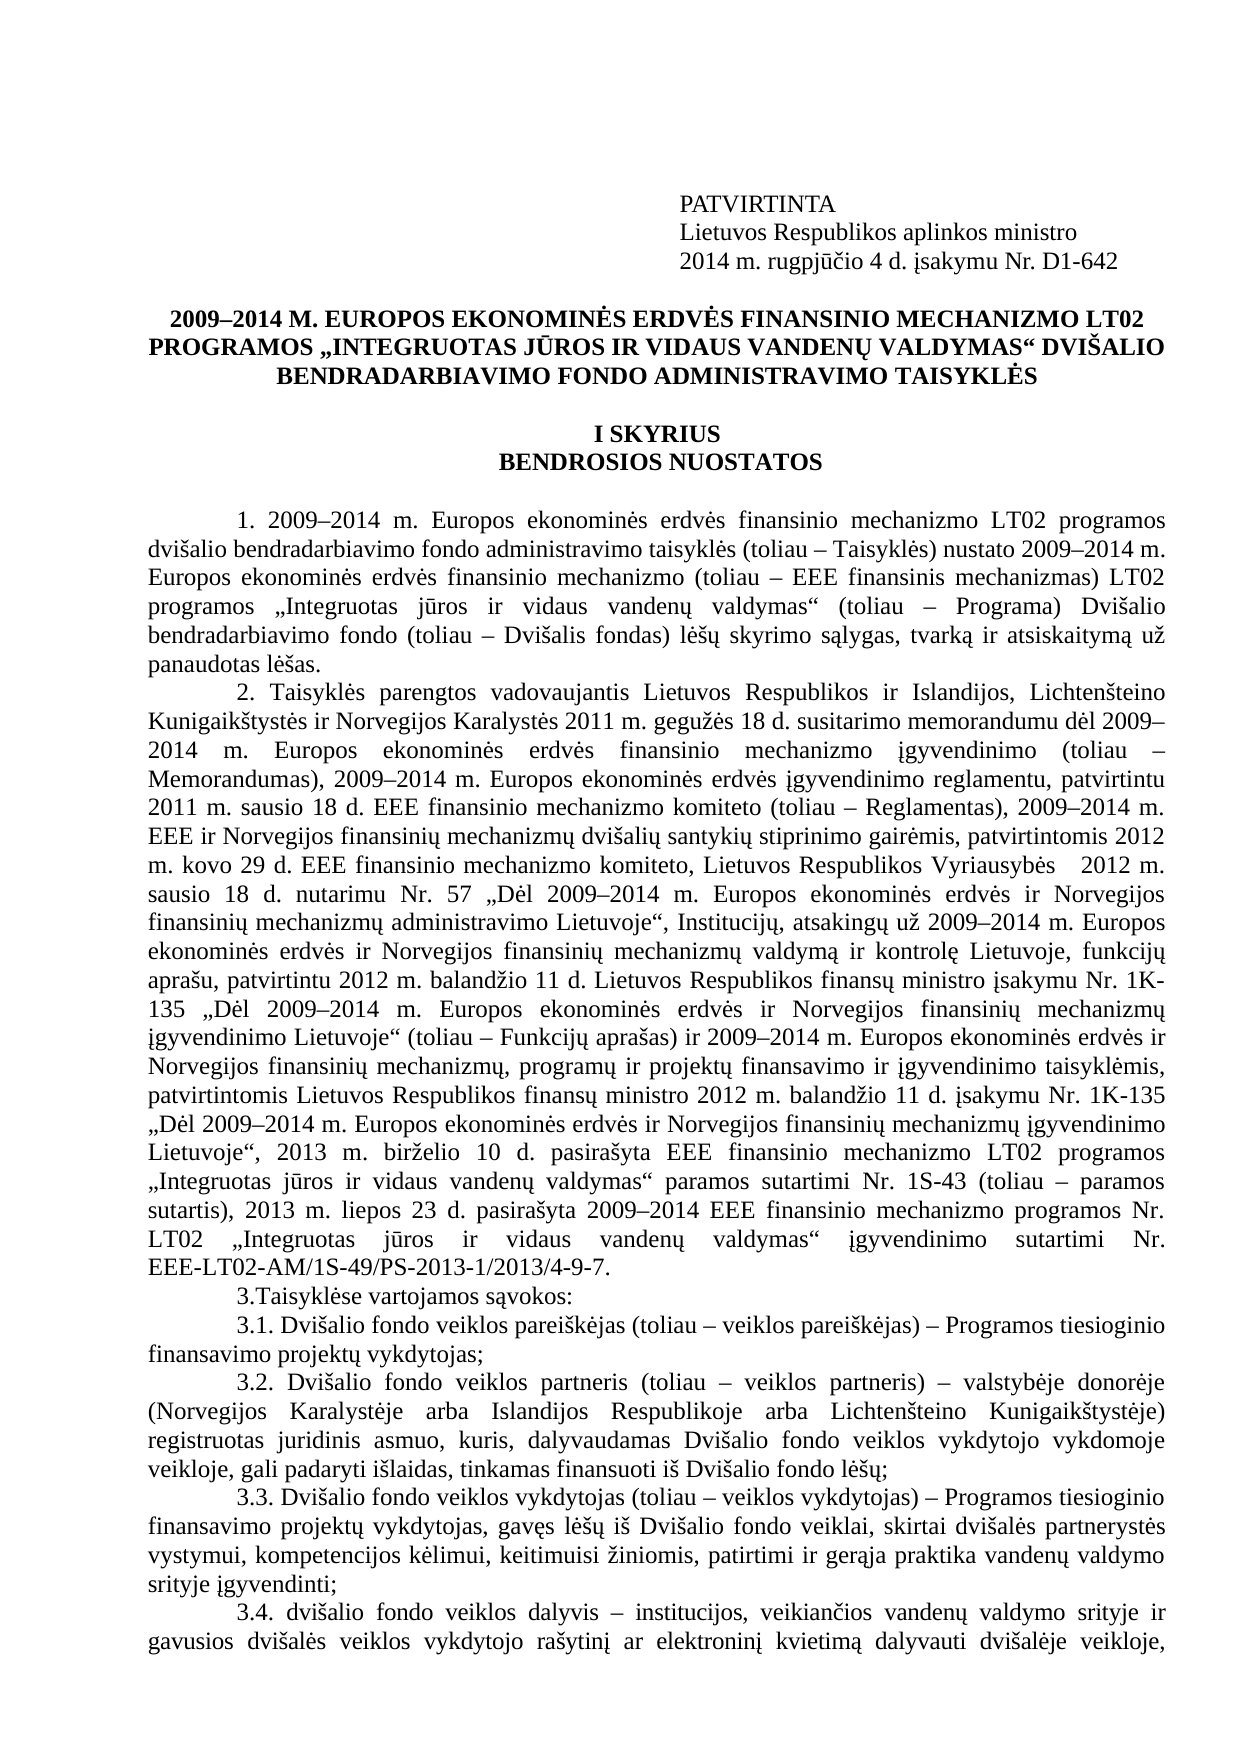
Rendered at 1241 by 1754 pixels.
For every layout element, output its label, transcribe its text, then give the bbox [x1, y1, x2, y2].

text 3.Taisyklėse vartojamos sąvokos: [148, 1281, 1166, 1310]
text 2014 m. rugpjūčio 4 d. įsakymu Nr. D1-642 [679, 246, 1166, 275]
text 1. 2009–2014 m. Europos ekonominės erdvės finansinio mechanizmo LT02 programos dvišalio bendradarbiavimo fondo administravimo taisyklės (toliau – Taisyklės) nustato 2009–2014 m. Europos ekonominės erdvės finansinio mechanizmo (toliau – EEE finansinis mechanizmas) LT02 programos „Integruotas jūros ir vidaus vandenų valdymas“ (toliau – Programa) Dvišalio bendradarbiavimo fondo (toliau – Dvišalis fondas) lėšų skyrimo sąlygas, tvarką ir atsiskaitymą už panaudotas lėšas. [148, 505, 1166, 677]
text 3.4. dvišalio fondo veiklos dalyvis – institucijos, veikiančios vandenų valdymo srityje ir gavusios dvišalės veiklos vykdytojo rašytinį ar elektroninį kvietimą dalyvauti dvišalėje veikloje, [148, 1597, 1166, 1655]
text BENDROSIOS NUOSTATOS [148, 447, 1166, 476]
text 2009–2014 M. EUROPOS EKONOMINĖS ERDVĖS FINANSINIO MECHANIZMO LT02 PROGRAMOS „INTEGRUOTAS JŪROS IR VIDAUS VANDENŲ VALDYMAS“ DVIŠALIO BENDRADARBIAVIMO FONDO ADMINISTRAVIMO TAISYKLĖS [148, 304, 1166, 390]
text 3.3. Dvišalio fondo veiklos vykdytojas (toliau – veiklos vykdytojas) – Programos tiesioginio finansavimo projektų vykdytojas, gavęs lėšų iš Dvišalio fondo veiklai, skirtai dvišalės partnerystės vystymui, kompetencijos kėlimui, keitimuisi žiniomis, patirtimi ir gerąja praktika vandenų valdymo srityje įgyvendinti; [148, 1482, 1166, 1597]
text PATVIRTINTA [679, 189, 1166, 217]
text 3.2. Dvišalio fondo veiklos partneris (toliau – veiklos partneris) – valstybėje donorėje (Norvegijos Karalystėje arba Islandijos Respublikoje arba Lichtenšteino Kunigaikštystėje) registruotas juridinis asmuo, kuris, dalyvaudamas Dvišalio fondo veiklos vykdytojo vykdomoje veikloje, gali padaryti išlaidas, tinkamas finansuoti iš Dvišalio fondo lėšų; [148, 1367, 1166, 1482]
text 2. Taisyklės parengtos vadovaujantis Lietuvos Respublikos ir Islandijos, Lichtenšteino Kunigaikštystės ir Norvegijos Karalystės 2011 m. gegužės 18 d. susitarimo memorandumu dėl 2009–2014 m. Europos ekonominės erdvės finansinio mechanizmo įgyvendinimo (toliau – Memorandumas), 2009–2014 m. Europos ekonominės erdvės įgyvendinimo reglamentu, patvirtintu 2011 m. sausio 18 d. EEE finansinio mechanizmo komiteto (toliau – Reglamentas), 2009–2014 m. EEE ir Norvegijos finansinių mechanizmų dvišalių santykių stiprinimo gairėmis, patvirtintomis 2012 m. kovo 29 d. EEE finansinio mechanizmo komiteto, Lietuvos Respublikos Vyriausybės 2012 m. sausio 18 d. nutarimu Nr. 57 „Dėl 2009–2014 m. Europos ekonominės erdvės ir Norvegijos finansinių mechanizmų administravimo Lietuvoje“, Institucijų, atsakingų už 2009–2014 m. Europos ekonominės erdvės ir Norvegijos finansinių mechanizmų valdymą ir kontrolę Lietuvoje, funkcijų aprašu, patvirtintu 2012 m. balandžio 11 d. Lietuvos Respublikos finansų ministro įsakymu Nr. 1K-135 „Dėl 2009–2014 m. Europos ekonominės erdvės ir Norvegijos finansinių mechanizmų įgyvendinimo Lietuvoje“ (toliau – Funkcijų aprašas) ir 2009–2014 m. Europos ekonominės erdvės ir Norvegijos finansinių mechanizmų, programų ir projektų finansavimo ir įgyvendinimo taisyklėmis, patvirtintomis Lietuvos Respublikos finansų ministro 2012 m. balandžio 11 d. įsakymu Nr. 1K-135 „Dėl 2009–2014 m. Europos ekonominės erdvės ir Norvegijos finansinių mechanizmų įgyvendinimo Lietuvoje“, 2013 m. birželio 10 d. pasirašyta EEE finansinio mechanizmo LT02 programos „Integruotas jūros ir vidaus vandenų valdymas“ paramos sutartimi Nr. 1S-43 (toliau – paramos sutartis), 2013 m. liepos 23 d. pasirašyta 2009–2014 EEE finansinio mechanizmo programos Nr. LT02 „Integruotas jūros ir vidaus vandenų valdymas“ įgyvendinimo sutartimi Nr. EEE-LT02-AM/1S-49/PS-2013-1/2013/4-9-7. [148, 677, 1166, 1281]
text Lietuvos Respublikos aplinkos ministro [679, 217, 1166, 246]
text 3.1. Dvišalio fondo veiklos pareiškėjas (toliau – veiklos pareiškėjas) – Programos tiesioginio finansavimo projektų vykdytojas; [148, 1310, 1166, 1367]
text I SKYRIUS [148, 419, 1166, 447]
